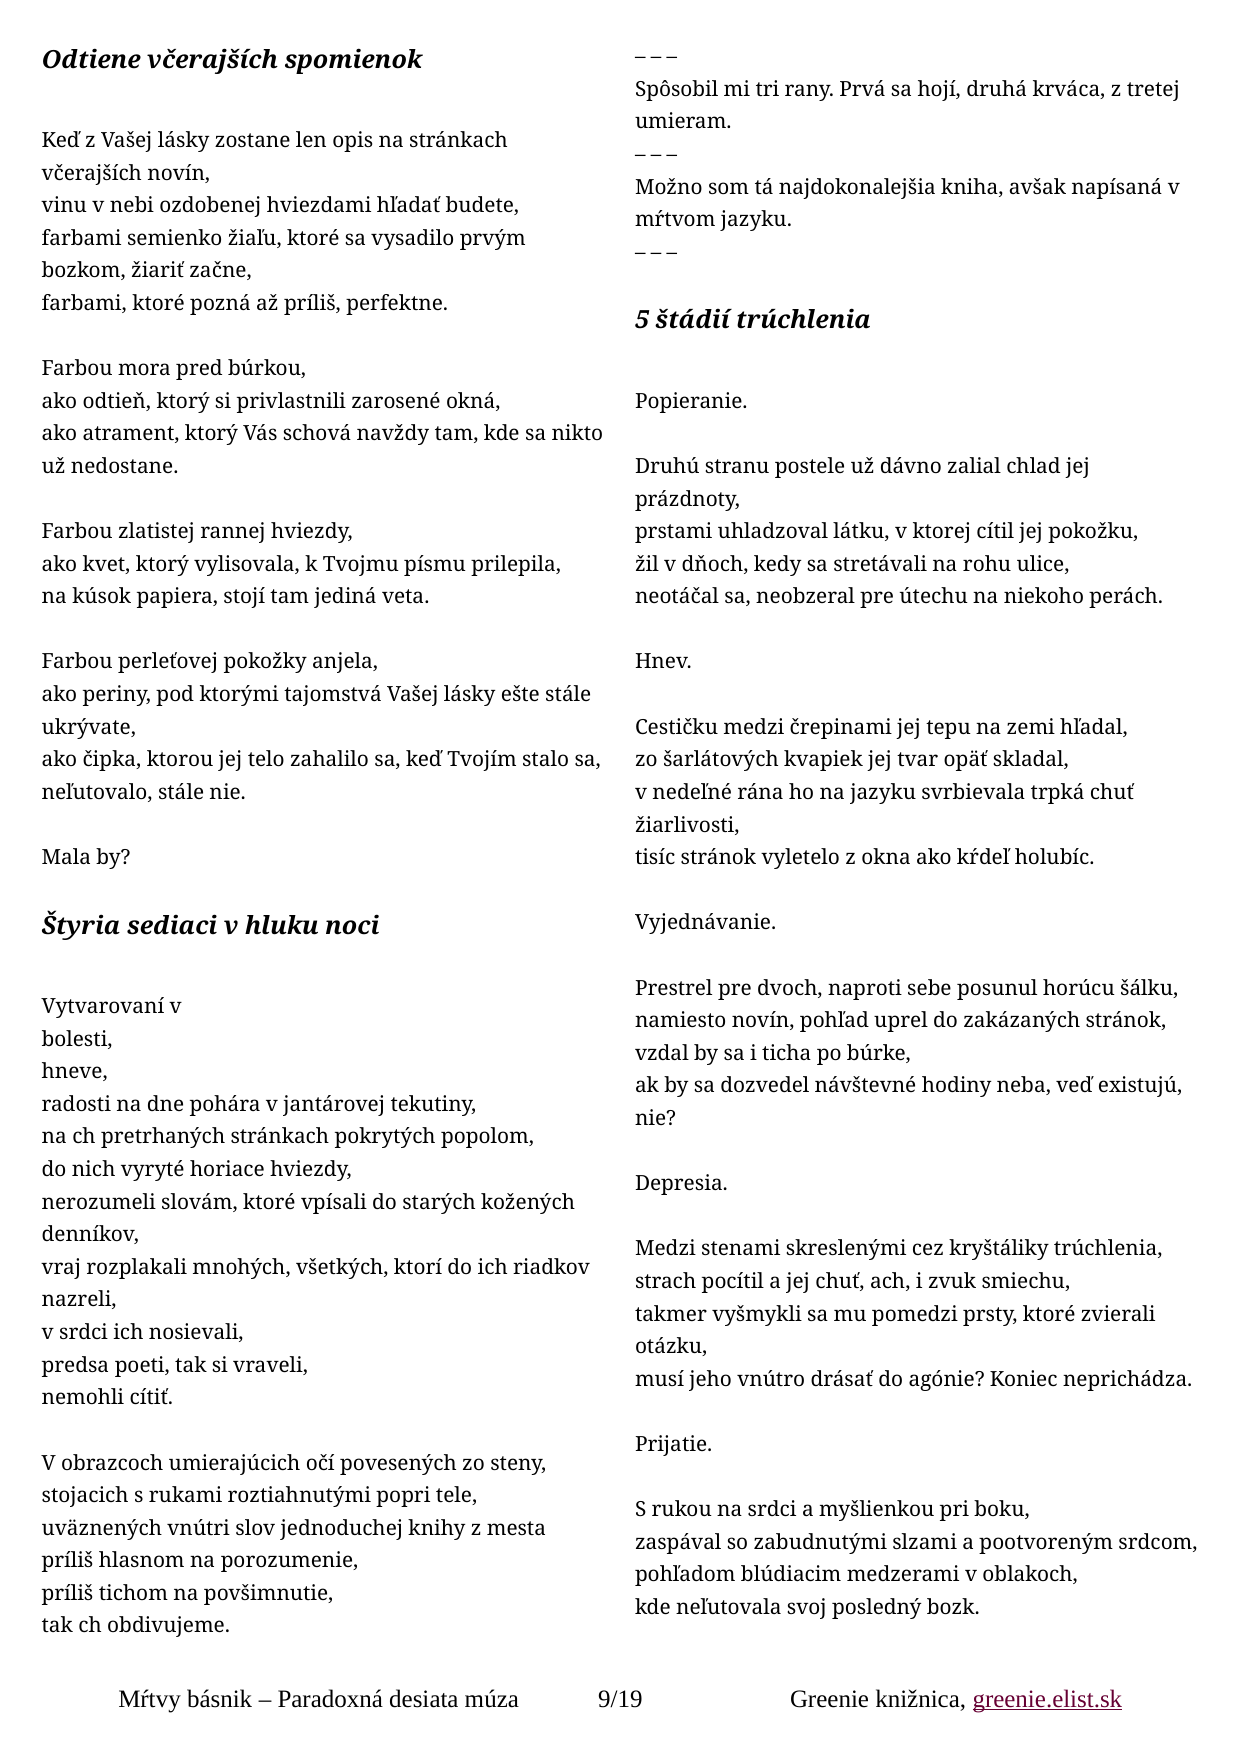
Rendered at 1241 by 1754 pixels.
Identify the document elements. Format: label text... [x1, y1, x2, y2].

text vzdal by sa i ticha po búrke, [635, 1038, 1199, 1066]
text prstami uhladzoval látku, v ktorej cítil jej pokožku, [635, 516, 1199, 545]
text zo šarlátových kvapiek jej tvar opäť skladal, [635, 744, 1199, 773]
text Popieranie. [635, 386, 1199, 414]
text V obrazcoch umierajúcich očí povesených zo steny, [41, 1448, 605, 1476]
text na kúsok papiera, stojí tam jediná veta. [41, 581, 605, 610]
subtitle 5 štádií trúchlenia [635, 302, 1199, 336]
text S rukou na srdci a myšlienkou pri boku, [635, 1494, 1199, 1523]
text žil v dňoch, kedy sa stretávali na rohu ulice, [635, 549, 1199, 577]
text ako čipka, ktorou jej telo zahalilo sa, keď Tvojím stalo sa, neľutovalo, stále nie. [41, 744, 605, 806]
text príliš tichom na povšimnutie, [41, 1578, 605, 1606]
text na ch pretrhaných stránkach pokrytých popolom, [41, 1122, 605, 1150]
text Depresia. [635, 1168, 1199, 1197]
text vraj rozplakali mnohých, všetkých, ktorí do ich riadkov nazreli, [41, 1252, 605, 1313]
text ako periny, pod ktorými tajomstvá Vašej lásky ešte stále ukrývate, [41, 679, 605, 740]
text neotáčal sa, neobzeral pre útechu na niekoho perách. [635, 581, 1199, 610]
text Spôsobil mi tri rany. Prvá sa hojí, druhá krváca, z tretej umieram. [635, 74, 1199, 135]
text nerozumeli slovám, ktoré vpísali do starých kožených denníkov, [41, 1187, 605, 1248]
text vinu v nebi ozdobenej hviezdami hľadať budete, [41, 190, 605, 219]
text Možno som tá najdokonalejšia kniha, avšak napísaná v mŕtvom jazyku. [635, 172, 1199, 233]
text Prijatie. [635, 1429, 1199, 1458]
text v nedeľné rána ho na jazyku svrbievala trpká chuť žiarlivosti, [635, 777, 1199, 838]
text Vyjednávanie. [635, 907, 1199, 936]
text v srdci ich nosievali, [41, 1317, 605, 1346]
text zaspával so zabudnutými slzami a pootvoreným srdcom, [635, 1527, 1199, 1555]
text tisíc stránok vyletelo z okna ako kŕdeľ holubíc. [635, 842, 1199, 871]
text uväznených vnútri slov jednoduchej knihy z mesta [41, 1513, 605, 1541]
text Keď z Vašej lásky zostane len opis na stránkach včerajších novín, [41, 125, 605, 186]
text stojacich s rukami roztiahnutými popri tele, [41, 1480, 605, 1509]
text – – – [635, 237, 1199, 265]
text Farbou perleťovej pokožky anjela, [41, 647, 605, 675]
text nemohli cítiť. [41, 1382, 605, 1411]
text ako kvet, ktorý vylisovala, k Tvojmu písmu prilepila, [41, 549, 605, 577]
subtitle Odtiene včerajších spomienok [41, 41, 605, 75]
text Cestičku medzi črepinami jej tepu na zemi hľadal, [635, 712, 1199, 740]
text príliš hlasnom na porozumenie, [41, 1545, 605, 1574]
text Mala by? [41, 842, 605, 871]
text musí jeho vnútro drásať do agónie? Koniec neprichádza. [635, 1364, 1199, 1392]
subtitle Štyria sediaci v hluku noci [41, 907, 605, 942]
text namiesto novín, pohľad uprel do zakázaných stránok, [635, 1005, 1199, 1034]
text strach pocítil a jej chuť, ach, i zvuk smiechu, [635, 1266, 1199, 1294]
text radosti na dne pohára v jantárovej tekutiny, [41, 1089, 605, 1117]
text farbami, ktoré pozná až príliš, perfektne. [41, 288, 605, 316]
text Prestrel pre dvoch, naproti sebe posunul horúcu šálku, [635, 973, 1199, 1001]
text – – – [635, 41, 1199, 70]
text Vytvarovaní v [41, 991, 605, 1019]
text Farbou mora pred búrkou, [41, 353, 605, 382]
text kde neľutovala svoj posledný bozk. [635, 1592, 1199, 1621]
text do nich vyryté horiace hviezdy, [41, 1154, 605, 1183]
text Farbou zlatistej rannej hviezdy, [41, 516, 605, 545]
text ako atrament, ktorý Vás schová navždy tam, kde sa nikto už nedostane. [41, 418, 605, 479]
text pohľadom blúdiacim medzerami v oblakoch, [635, 1559, 1199, 1588]
text – – – [635, 139, 1199, 168]
text predsa poeti, tak si vraveli, [41, 1350, 605, 1378]
text Medzi stenami skreslenými cez kryštáliky trúchlenia, [635, 1233, 1199, 1262]
text bolesti, [41, 1024, 605, 1052]
text Druhú stranu postele už dávno zalial chlad jej prázdnoty, [635, 451, 1199, 512]
text takmer vyšmykli sa mu pomedzi prsty, ktoré zvierali otázku, [635, 1299, 1199, 1360]
text ako odtieň, ktorý si privlastnili zarosené okná, [41, 386, 605, 414]
text tak ch obdivujeme. [41, 1611, 605, 1639]
text farbami semienko žiaľu, ktoré sa vysadilo prvým bozkom, žiariť začne, [41, 223, 605, 284]
text ak by sa dozvedel návštevné hodiny neba, veď existujú, nie? [635, 1071, 1199, 1132]
text Hnev. [635, 647, 1199, 675]
text hneve, [41, 1056, 605, 1085]
